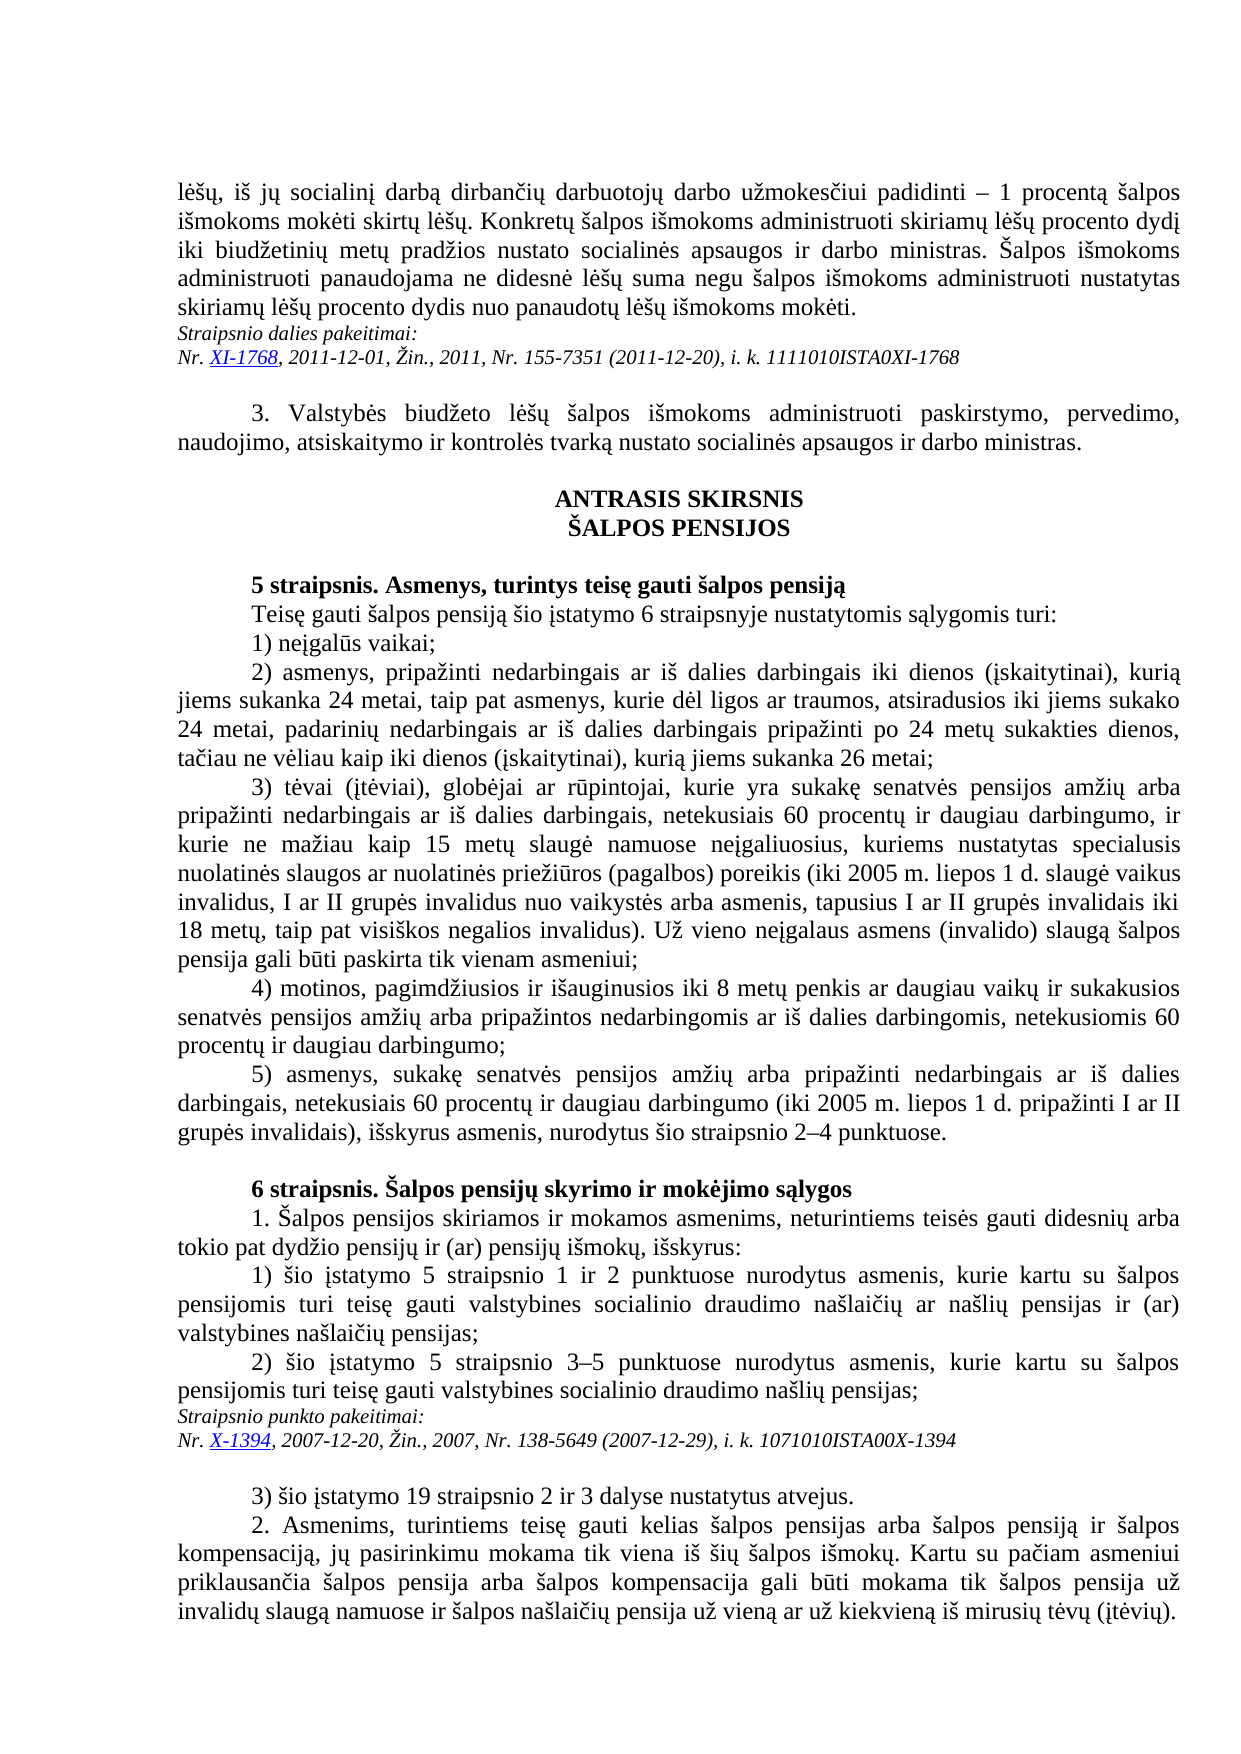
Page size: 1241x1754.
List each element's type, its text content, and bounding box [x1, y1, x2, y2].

text lėšų, iš jų socialinį darbą dirbančių darbuotojų darbo užmokesčiui padidinti – 1 procentą šalpos išmokoms mokėti skirtų lėšų. Konkretų šalpos išmokoms administruoti skiriamų lėšų procento dydį iki biudžetinių metų pradžios nustato socialinės apsaugos ir darbo ministras. Šalpos išmokoms administruoti panaudojama ne didesnė lėšų suma negu šalpos išmokoms administruoti nustatytas skiriamų lėšų procento dydis nuo panaudotų lėšų išmokoms mokėti. [177, 177, 1181, 321]
text 3) šio įstatymo 19 straipsnio 2 ir 3 dalyse nustatytus atvejus. [177, 1481, 1181, 1510]
text Teisę gauti šalpos pensiją šio įstatymo 6 straipsnyje nustatytomis sąlygomis turi: [177, 599, 1181, 628]
text Straipsnio punkto pakeitimai: [177, 1404, 1181, 1428]
text 1) šio įstatymo 5 straipsnio 1 ir 2 punktuose nurodytus asmenis, kurie kartu su šalpos pensijomis turi teisę gauti valstybines socialinio draudimo našlaičių ar našlių pensijas ir (ar) valstybines našlaičių pensijas; [177, 1260, 1181, 1347]
text 1) neįgalūs vaikai; [177, 628, 1181, 657]
text 2) asmenys, pripažinti nedarbingais ar iš dalies darbingais iki dienos (įskaitytinai), kurią jiems sukanka 24 metai, taip pat asmenys, kurie dėl ligos ar traumos, atsiradusios iki jiems sukako 24 metai, padarinių nedarbingais ar iš dalies darbingais pripažinti po 24 metų sukakties dienos, tačiau ne vėliau kaip iki dienos (įskaitytinai), kurią jiems sukanka 26 metai; [177, 657, 1181, 772]
text 5 straipsnis. Asmenys, turintys teisę gauti šalpos pensiją [177, 570, 1181, 599]
text 2) šio įstatymo 5 straipsnio 3–5 punktuose nurodytus asmenis, kurie kartu su šalpos pensijomis turi teisę gauti valstybines socialinio draudimo našlių pensijas; [177, 1347, 1181, 1404]
text Nr. XI-1768, 2011-12-01, Žin., 2011, Nr. 155-7351 (2011-12-20), i. k. 1111010ISTA0XI-1768 [177, 345, 1181, 369]
text 4) motinos, pagimdžiusios ir išauginusios iki 8 metų penkis ar daugiau vaikų ir sukakusios senatvės pensijos amžių arba pripažintos nedarbingomis ar iš dalies darbingomis, netekusiomis 60 procentų ir daugiau darbingumo; [177, 973, 1181, 1059]
text 6 straipsnis. Šalpos pensijų skyrimo ir mokėjimo sąlygos [177, 1174, 1181, 1203]
text 1. Šalpos pensijos skiriamos ir mokamos asmenims, neturintiems teisės gauti didesnių arba tokio pat dydžio pensijų ir (ar) pensijų išmokų, išskyrus: [177, 1203, 1181, 1260]
text 2. Asmenims, turintiems teisę gauti kelias šalpos pensijas arba šalpos pensiją ir šalpos kompensaciją, jų pasirinkimu mokama tik viena iš šių šalpos išmokų. Kartu su pačiam asmeniui priklausančia šalpos pensija arba šalpos kompensacija gali būti mokama tik šalpos pensija už invalidų slaugą namuose ir šalpos našlaičių pensija už vieną ar už kiekvieną iš mirusių tėvų (įtėvių). [177, 1510, 1181, 1625]
text Nr. X-1394, 2007-12-20, Žin., 2007, Nr. 138-5649 (2007-12-29), i. k. 1071010ISTA00X-1394 [177, 1428, 1181, 1452]
text ŠALPOS PENSIJOS [177, 513, 1181, 542]
text Straipsnio dalies pakeitimai: [177, 321, 1181, 345]
text 3. Valstybės biudžeto lėšų šalpos išmokoms administruoti paskirstymo, pervedimo, naudojimo, atsiskaitymo ir kontrolės tvarką nustato socialinės apsaugos ir darbo ministras. [177, 398, 1181, 455]
text ANTRASIS SKIRSNIS [177, 484, 1181, 513]
text 5) asmenys, sukakę senatvės pensijos amžių arba pripažinti nedarbingais ar iš dalies darbingais, netekusiais 60 procentų ir daugiau darbingumo (iki 2005 m. liepos 1 d. pripažinti I ar II grupės invalidais), išskyrus asmenis, nurodytus šio straipsnio 2–4 punktuose. [177, 1059, 1181, 1145]
text 3) tėvai (įtėviai), globėjai ar rūpintojai, kurie yra sukakę senatvės pensijos amžių arba pripažinti nedarbingais ar iš dalies darbingais, netekusiais 60 procentų ir daugiau darbingumo, ir kurie ne mažiau kaip 15 metų slaugė namuose neįgaliuosius, kuriems nustatytas specialusis nuolatinės slaugos ar nuolatinės priežiūros (pagalbos) poreikis (iki 2005 m. liepos 1 d. slaugė vaikus invalidus, I ar II grupės invalidus nuo vaikystės arba asmenis, tapusius I ar II grupės invalidais iki 18 metų, taip pat visiškos negalios invalidus). Už vieno neįgalaus asmens (invalido) slaugą šalpos pensija gali būti paskirta tik vienam asmeniui; [177, 772, 1181, 973]
